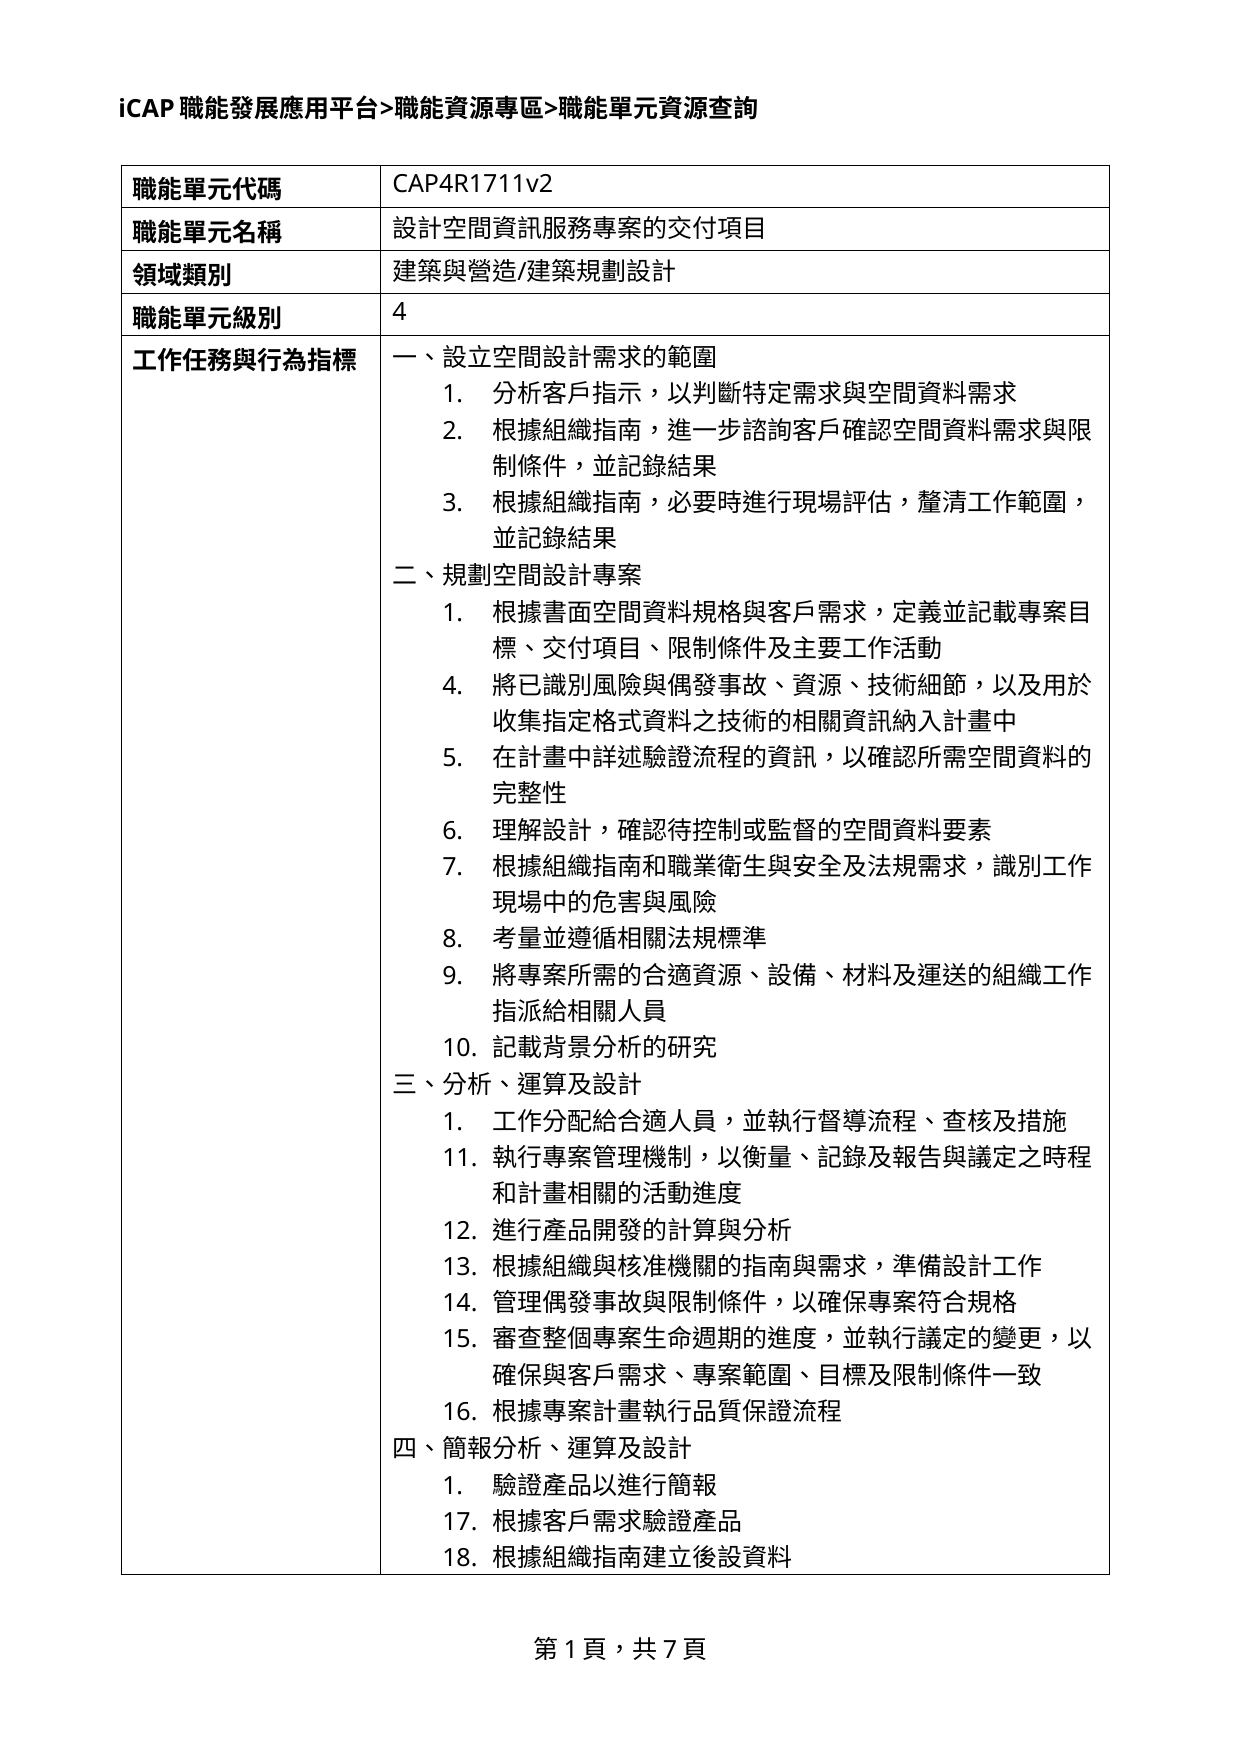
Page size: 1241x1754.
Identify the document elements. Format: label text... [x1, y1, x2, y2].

table_cell 職能單元級別 [122, 294, 380, 335]
table_cell 建築與營造/建築規劃設計 [381, 251, 1109, 293]
table_header 職能單元代碼 [122, 166, 380, 207]
table_cell 4 [381, 294, 1109, 335]
table_header CAP4R1711v2 [381, 166, 1109, 207]
table_cell 職能單元名稱 [122, 208, 380, 250]
table_cell 設計空間資訊服務專案的交付項目 [381, 208, 1109, 250]
table_cell 設立空間設計需求的範圍 分析客戶指示，以判斷特定需求與空間資料需求 根據組織指南，進一步諮詢客戶確認空間資料需求與限制條件，並記錄結果 根據組織指南，必要時進行現場評估，釐清工作範圍，並記錄結果 規劃空間設計專案 根據書面空間資料規格與客戶需求，定義並記載專案目標、交付項目、限制條件及主要工作活動 將已識別風險與偶發事故、資源、技術細節，以及用於收集指定格式資料之技術的相關資訊納入計畫中 在計畫中詳述驗證流程的資訊，以確認所需空間資料的完整性 理解設計，確認待控制或監督的空間資料要素 根據組織指南和職業衛生與安全及法規需求，識別工作現場中的危害與風險 考量並遵循相關法規標準 將專案所需的合適資源、設備、材料及運送的組織工作指派給相關人員 記載背景分析的研究 分析、運算及設計 工作分配給合適人員，並執行督導流程、查核及措施 執行專案管理機制，以衡量、記錄及報告與議定之時程和計畫相關的活動進度 進行產品開發的計算與分析 根據組織與核准機關的指南與需求，準備設計工作 管理偶發事故與限制條件，以確保專案符合規格 審查整個專案生命週期的進度，並執行議定的變更，以確保與客戶需求、專案範圍、目標及限制條件一致 根據專案計畫執行品質保證流程 簡報分析、運算及設計 驗證產品以進行簡報 根據客戶需求驗證產品 根據組織指南建立後設資料 根據組織指南向相關人員傳達設計的書面規格，並儲存此類規格 [381, 336, 1109, 1574]
table_cell 工作任務與行為指標 [122, 336, 380, 1574]
table_cell 領域類別 [122, 251, 380, 293]
